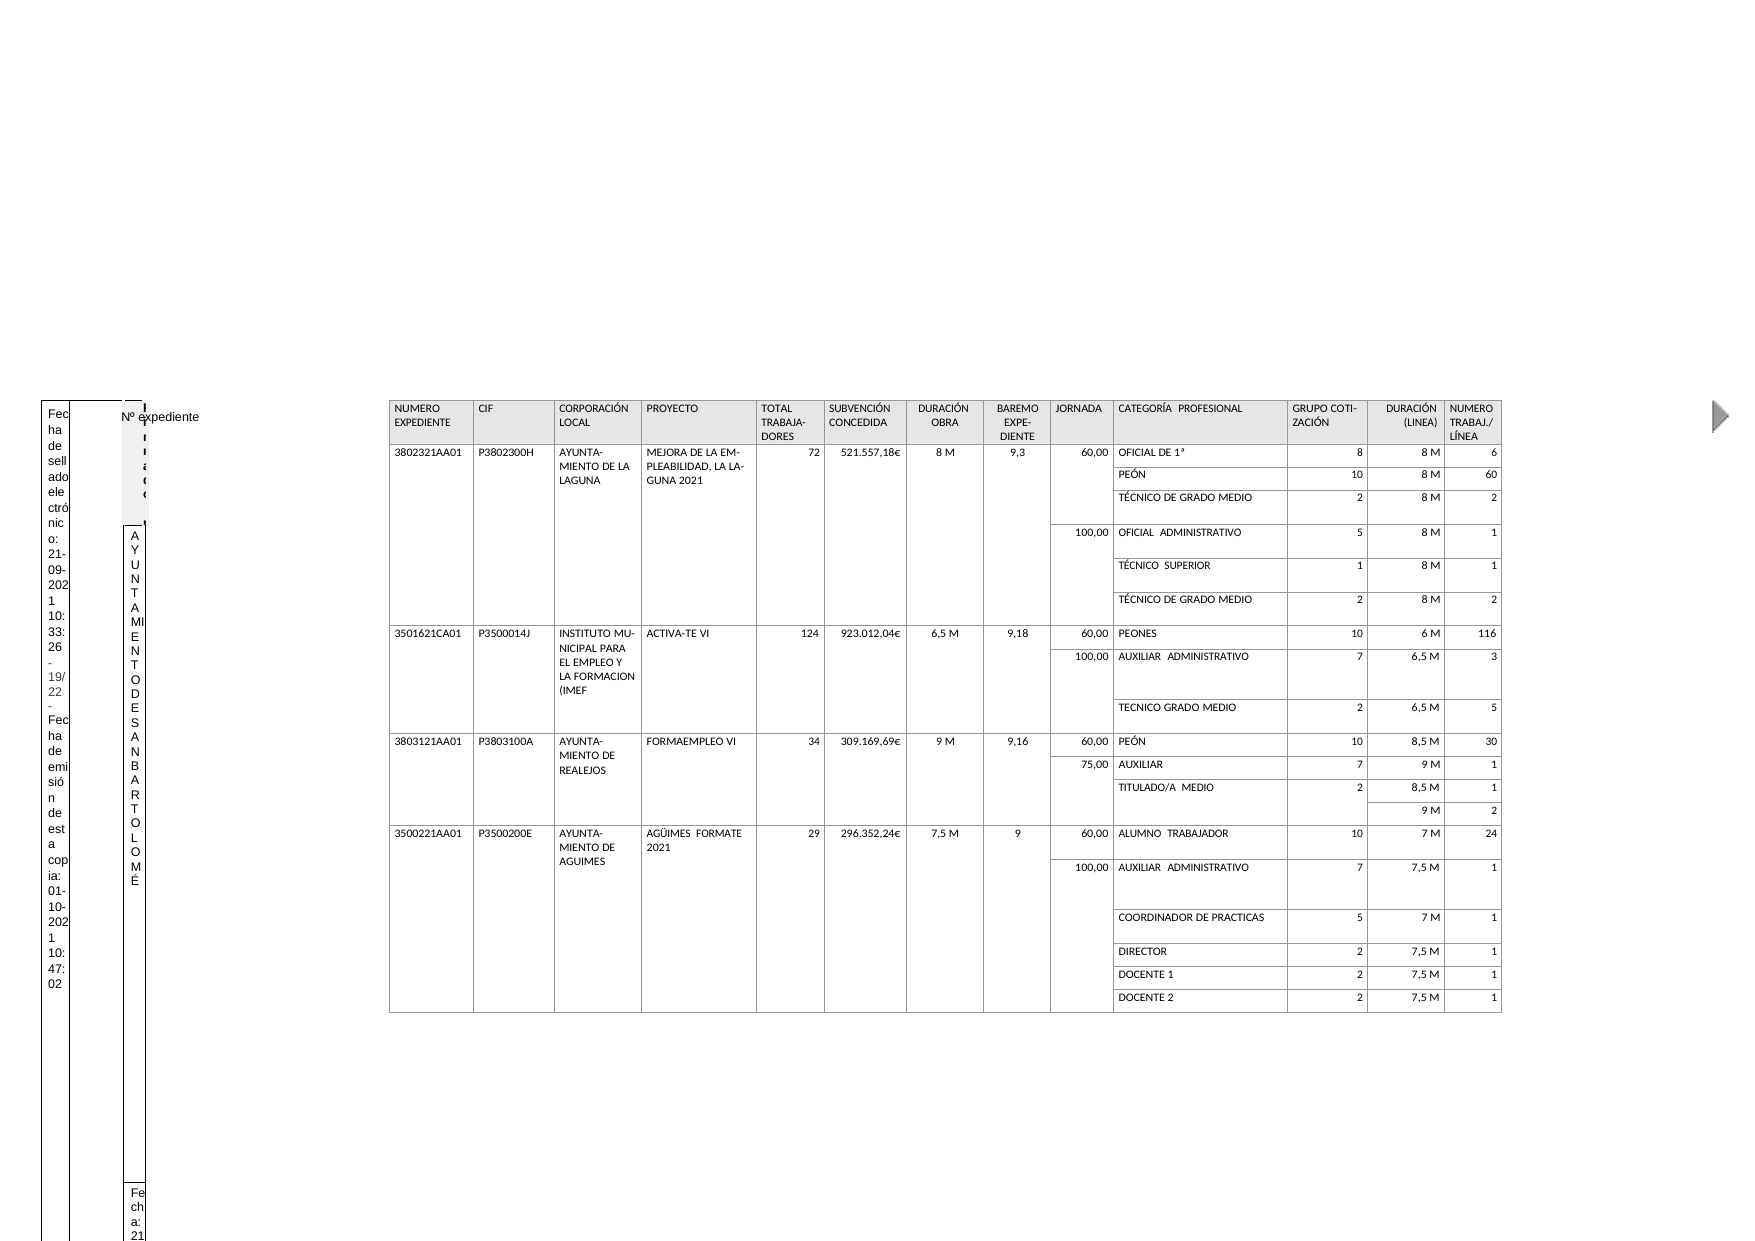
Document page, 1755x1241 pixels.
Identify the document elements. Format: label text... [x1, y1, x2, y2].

table_header PROYECTO [642, 401, 756, 444]
picture [1712, 399, 1729, 433]
table_cell 1 [1445, 757, 1501, 779]
table_cell 9 M [1368, 757, 1444, 779]
table_cell 7,5 M [1368, 944, 1444, 966]
table_cell 5 [1288, 525, 1367, 557]
table_header Fecha de sellado electrónico: 21-09-2021 10:33:26 - 19/22 - Fecha de emisión de esta copia: 01-10-2021 10:47:02 [42, 401, 69, 1241]
table_header BAREMO EXPE- DIENTE [984, 401, 1050, 444]
table_cell 2 [1288, 990, 1367, 1012]
table_cell 8,5 M [1368, 780, 1444, 802]
table_cell 7,5 M [907, 826, 983, 1012]
table_cell 100,00 [1051, 525, 1113, 625]
table_cell 7 [1288, 650, 1367, 699]
table_cell 5 [1288, 910, 1367, 943]
table_cell DOCENTE 2 [1114, 990, 1287, 1012]
table_header CATEGORÍA PROFESIONAL [1114, 401, 1287, 444]
table_cell 5 [1445, 700, 1501, 733]
table_cell TECNICO GRADO MEDIO [1114, 700, 1287, 733]
table_cell 8 M [1368, 593, 1444, 625]
table_cell 1 [1445, 990, 1501, 1012]
table_cell 10 [1288, 626, 1367, 648]
table_cell 10 [1288, 734, 1367, 756]
table_cell 7,5 M [1368, 967, 1444, 989]
table_header NUMERO TRABAJ./ LÍNEA [1445, 401, 1501, 444]
table_cell 60 [1445, 468, 1501, 489]
table_cell INSTITUTO MU- NICIPAL PARA EL EMPLEO Y LA FORMACION (IMEF [555, 626, 641, 733]
table_cell 3500221AA01 [390, 826, 473, 1012]
table_cell 72 [757, 445, 824, 625]
table_cell 29 [757, 826, 824, 1012]
table_cell 8 M [1368, 559, 1444, 592]
table_cell AYUNTA- MIENTO DE LA LAGUNA [555, 445, 641, 625]
table_cell 10 [1288, 826, 1367, 859]
table_cell TÉCNICO SUPERIOR [1114, 559, 1287, 592]
table_cell 6,5 M [1368, 650, 1444, 699]
table_cell 309.169,69€ [825, 734, 906, 825]
table_cell 2 [1288, 967, 1367, 989]
table_cell 2 [1445, 803, 1501, 825]
table_cell 34 [757, 734, 824, 825]
table_cell AYUNTAMIENTO DE SAN BARTOLOMÉ [124, 526, 145, 1182]
table_cell P3803100A [474, 734, 554, 825]
table_cell 100,00 [1051, 860, 1113, 1012]
table_header Firmado por: [125, 401, 142, 525]
table_header CORPORACIÓN LOCAL [555, 401, 641, 444]
table_cell 1 [1445, 910, 1501, 943]
table_cell 60,00 [1051, 734, 1113, 756]
table_cell 9 M [907, 734, 983, 825]
table_header JORNADA [1051, 401, 1113, 444]
table_cell 2 [1288, 593, 1367, 625]
table_cell PEÓN [1114, 468, 1287, 489]
table_cell Fecha: 21-09-2021 10:33:26 [124, 1183, 145, 1241]
table_cell COORDINADOR DE PRACTICAS [1114, 910, 1287, 943]
table_cell 8 [1288, 445, 1367, 467]
table_cell 8,5 M [1368, 734, 1444, 756]
table_cell AUXILIAR [1114, 757, 1287, 779]
table_cell 296.352,24€ [825, 826, 906, 1012]
table_cell TITULADO/A MEDIO [1114, 780, 1287, 825]
table_cell ALUMNO TRABAJADOR [1114, 826, 1287, 859]
table_cell MEJORA DE LA EM- PLEABILIDAD, LA LA- GUNA 2021 [642, 445, 756, 625]
table_cell 8 M [1368, 491, 1444, 523]
table_cell TÉCNICO DE GRADO MEDIO [1114, 491, 1287, 523]
table_cell 3803121AA01 [390, 734, 473, 825]
table_cell 124 [757, 626, 824, 733]
table_cell 1 [1445, 780, 1501, 802]
table_cell 116 [1445, 626, 1501, 648]
table_header DURACIÓN (LINEA) [1368, 401, 1444, 444]
table_cell 7 [1288, 757, 1367, 779]
table_cell PEONES [1114, 626, 1287, 648]
table_cell 9,18 [984, 626, 1050, 733]
table_cell OFICIAL DE 1ª [1114, 445, 1287, 467]
table_cell 30 [1445, 734, 1501, 756]
table_cell 24 [1445, 826, 1501, 859]
table_cell 7 M [1368, 826, 1444, 859]
table_cell 60,00 [1051, 826, 1113, 859]
table_cell P3802300H [474, 445, 554, 625]
table_cell DIRECTOR [1114, 944, 1287, 966]
table_cell 8 M [907, 445, 983, 625]
table_cell 9,16 [984, 734, 1050, 825]
table_header NUMERO EXPEDIENTE [390, 401, 473, 444]
table_cell AUXILIAR ADMINISTRATIVO [1114, 860, 1287, 909]
table_cell 521.557,18€ [825, 445, 906, 625]
table_header SUBVENCIÓN CONCEDIDA [825, 401, 906, 444]
table_cell 6,5 M [1368, 700, 1444, 733]
table_cell 7 [1288, 860, 1367, 909]
table_cell DOCENTE 1 [1114, 967, 1287, 989]
table_header GRUPO COTI- ZACIÓN [1288, 401, 1367, 444]
table_cell TÉCNICO DE GRADO MEDIO [1114, 593, 1287, 625]
table_cell 2 [1288, 780, 1367, 825]
table_cell OFICIAL ADMINISTRATIVO [1114, 525, 1287, 557]
table_cell PEÓN [1114, 734, 1287, 756]
table_header CIF [474, 401, 554, 444]
table_cell P3500200E [474, 826, 554, 1012]
table_cell 7 M [1368, 910, 1444, 943]
table_header TOTAL TRABAJA- DORES [757, 401, 824, 444]
table_cell 6 [1445, 445, 1501, 467]
table_cell 8 M [1368, 445, 1444, 467]
table_cell 9 M [1368, 803, 1444, 825]
table_cell 2 [1288, 700, 1367, 733]
table_cell 9 [984, 826, 1050, 1012]
table_cell 2 [1445, 593, 1501, 625]
table_cell 7,5 M [1368, 990, 1444, 1012]
table_cell FORMAEMPLEO VI [642, 734, 756, 825]
table_header Nº expediente administrativo: 2021-003543 Código Seguro de Verificación (CSV): 0A3D460986F07ABAC8DC1AEA239BBA41 Comprobación CSV: https://eadmin.sanbartolome.es/publico/documento/0A3D460986F07ABAC8DC1AEA239BBA41 [70, 401, 123, 1241]
table_cell AUXILIAR ADMINISTRATIVO [1114, 650, 1287, 699]
table_cell 1 [1445, 559, 1501, 592]
table_cell 8 M [1368, 468, 1444, 489]
table_header DURACIÓN OBRA [907, 401, 983, 444]
table_cell 1 [1288, 559, 1367, 592]
table_cell 60,00 [1051, 626, 1113, 648]
table_cell P3500014J [474, 626, 554, 733]
table_cell 3501621CA01 [390, 626, 473, 733]
table_cell 1 [1445, 967, 1501, 989]
table_cell 3 [1445, 650, 1501, 699]
table_cell AYUNTA- MIENTO DE REALEJOS [555, 734, 641, 825]
table_cell 1 [1445, 944, 1501, 966]
table_cell AYUNTA- MIENTO DE AGUIMES [555, 826, 641, 1012]
table_cell 8 M [1368, 525, 1444, 557]
table_cell 7,5 M [1368, 860, 1444, 909]
table_cell 2 [1288, 944, 1367, 966]
table_cell 923.012,04€ [825, 626, 906, 733]
table_cell 60,00 [1051, 445, 1113, 523]
table_cell 6,5 M [907, 626, 983, 733]
table_cell 9,3 [984, 445, 1050, 625]
table_cell 1 [1445, 860, 1501, 909]
table_cell AGÜIMES FORMATE 2021 [642, 826, 756, 1012]
table_cell 6 M [1368, 626, 1444, 648]
table_cell 1 [1445, 525, 1501, 557]
table_cell 100,00 [1051, 650, 1113, 733]
table_cell 2 [1445, 491, 1501, 523]
table_cell ACTIVA-TE VI [642, 626, 756, 733]
table_cell 3802321AA01 [390, 445, 473, 625]
table_cell 10 [1288, 468, 1367, 489]
table_cell 75,00 [1051, 757, 1113, 825]
table_cell 2 [1288, 491, 1367, 523]
